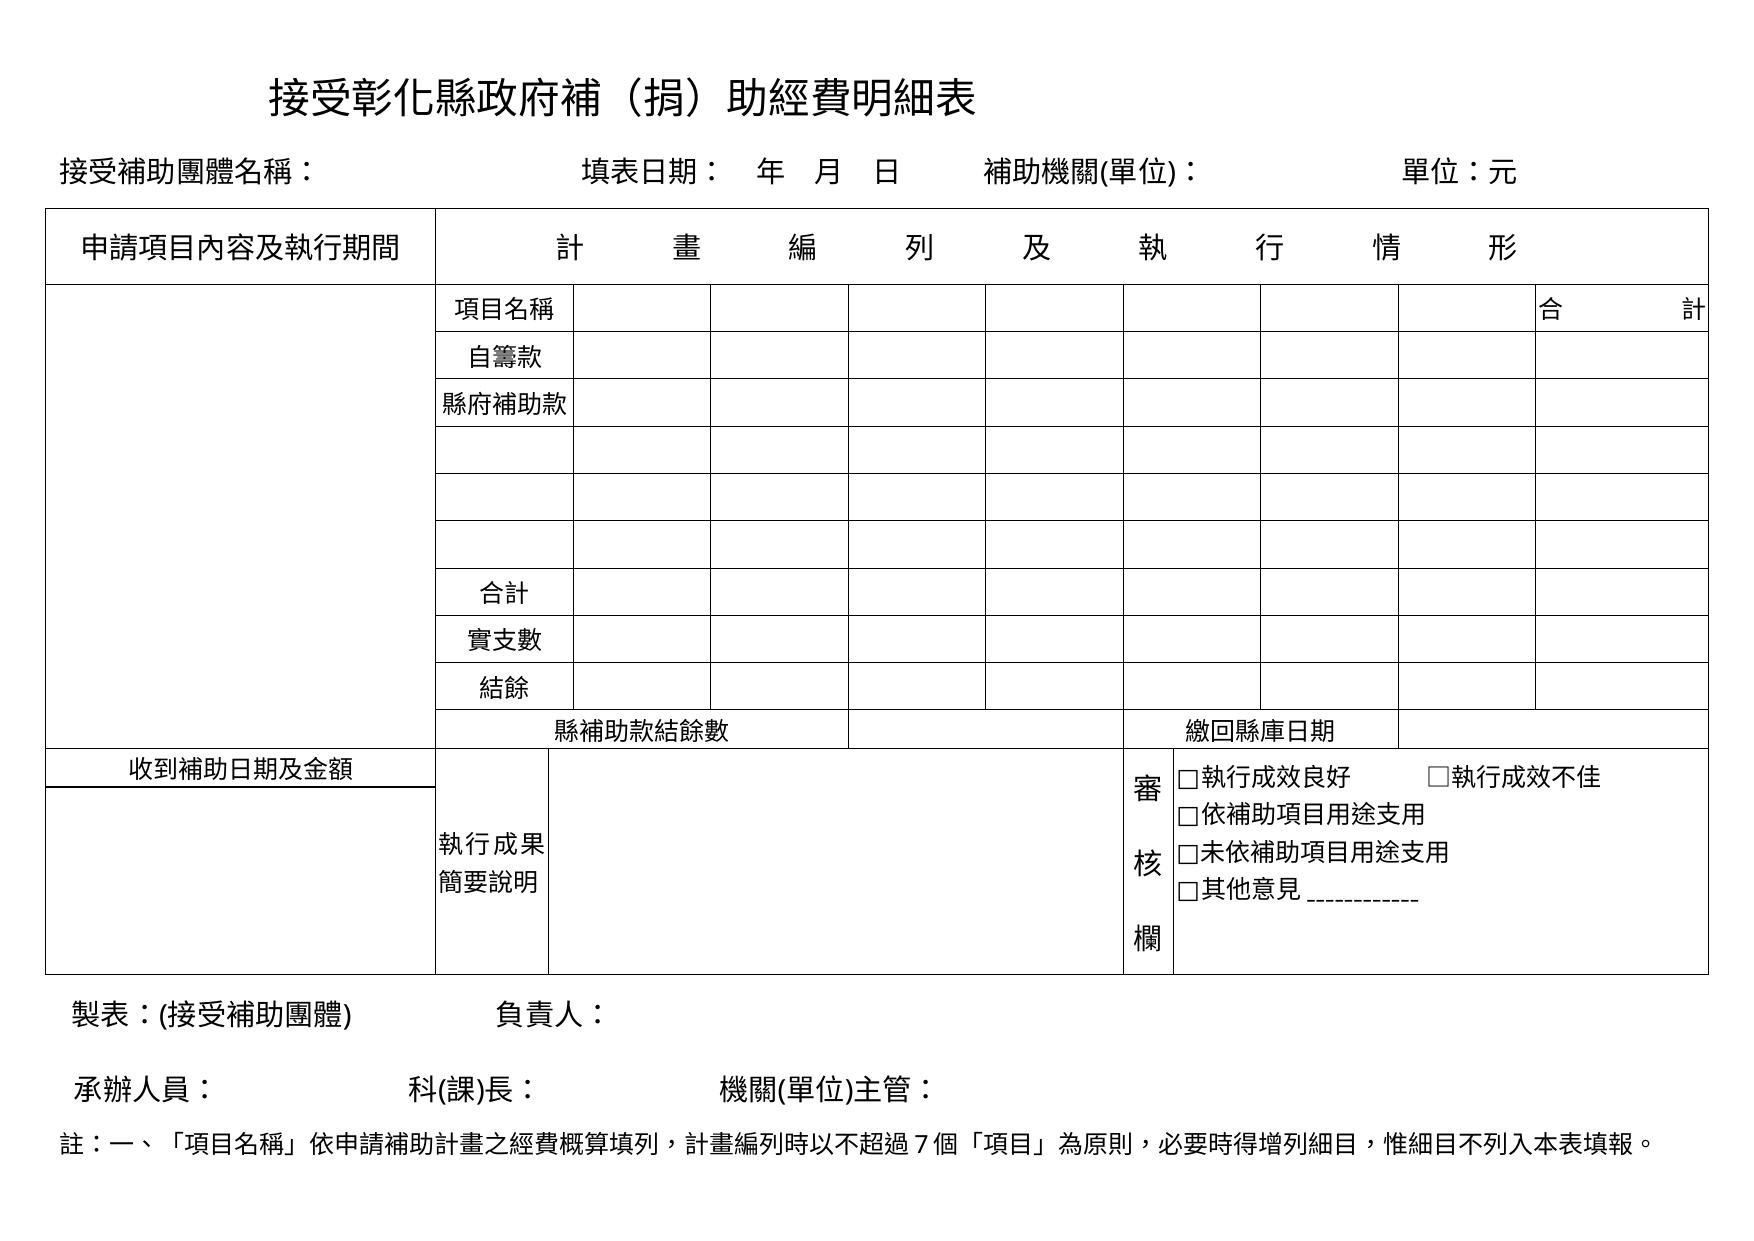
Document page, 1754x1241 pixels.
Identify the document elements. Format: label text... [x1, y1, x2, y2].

table_cell [711, 474, 848, 520]
table_cell [986, 285, 1123, 331]
table_cell 收到補助日期及金額 [46, 749, 435, 786]
table_cell [1261, 569, 1398, 615]
table_cell [1536, 569, 1708, 615]
table_cell [849, 285, 985, 331]
text 承辦人員： 科(課)長： 機關(單位)主管： [59, 1050, 1695, 1125]
table_cell [1124, 332, 1260, 378]
table_cell [436, 474, 573, 520]
table_cell [849, 569, 985, 615]
table_header 申請項目內容及執行期間 [46, 209, 435, 284]
table_cell [549, 749, 1123, 974]
table_cell [1536, 474, 1708, 520]
table_cell [574, 474, 710, 520]
table_cell [1399, 474, 1535, 520]
table_cell [1536, 521, 1708, 567]
table_cell [574, 569, 710, 615]
table_cell [1399, 663, 1535, 709]
table_cell 縣補助款結餘數 [436, 710, 848, 748]
table_cell [436, 521, 573, 567]
table_cell [574, 379, 710, 426]
text 註：一、「項目名稱」依申請補助計畫之經費概算填列，計畫編列時以不超過7個「項目」為原則，必要時得增列細目，惟細目不列入本表填報。 [59, 1125, 1695, 1161]
table_cell [1399, 521, 1535, 567]
table_cell [1536, 332, 1708, 378]
table_cell [986, 569, 1123, 615]
table_cell [1536, 663, 1708, 709]
table_cell [849, 332, 985, 378]
table_cell [1536, 379, 1708, 426]
table_cell [1399, 332, 1535, 378]
text 接受補助團體名稱： 填表日期： 年 月 日 補助機關(單位)： 單位：元 [59, 133, 1695, 208]
text 接受彰化縣政府補（捐）助經費明細表 [59, 58, 1695, 133]
table_cell 執行成效良好 □執行成效不佳 依補助項目用途支用 □未依補助項目用途支用 其他意見ˍˍˍˍˍˍˍˍˍˍˍˍ [1174, 749, 1708, 974]
table_cell [849, 521, 985, 567]
table_cell 繳回縣庫日期 [1124, 710, 1398, 748]
table_cell [986, 427, 1123, 473]
table_cell [849, 710, 1123, 748]
table_cell [711, 521, 848, 567]
table_cell [574, 616, 710, 662]
table_cell 結餘 [436, 663, 573, 709]
table_cell [1124, 663, 1260, 709]
table_cell [1261, 474, 1398, 520]
table_cell [574, 427, 710, 473]
table_cell 項目名稱 [436, 285, 573, 331]
table_cell [1124, 521, 1260, 567]
table_cell [46, 285, 435, 748]
table_cell [849, 427, 985, 473]
table_cell 實支數 [436, 616, 573, 662]
table_cell [711, 616, 848, 662]
table_cell [574, 332, 710, 378]
table_cell [849, 474, 985, 520]
table_cell 合計 [1536, 285, 1708, 331]
table_cell [1124, 427, 1260, 473]
table_cell [986, 474, 1123, 520]
table_cell [849, 663, 985, 709]
table_cell [1124, 616, 1260, 662]
table_cell [574, 521, 710, 567]
table_cell [574, 663, 710, 709]
table_cell [1399, 379, 1535, 426]
table_cell [1261, 521, 1398, 567]
table_cell [986, 616, 1123, 662]
table_cell [1399, 710, 1708, 748]
table_cell [1399, 285, 1535, 331]
table_cell [1124, 379, 1260, 426]
table_cell [1536, 427, 1708, 473]
table_cell [574, 285, 710, 331]
table_cell [849, 379, 985, 426]
table_cell [1536, 616, 1708, 662]
table_cell 自籌款 [436, 332, 573, 378]
table_cell [1261, 379, 1398, 426]
table_cell [1399, 616, 1535, 662]
table_cell [1399, 427, 1535, 473]
table_cell [1261, 663, 1398, 709]
table_cell [1124, 474, 1260, 520]
table_cell [1399, 569, 1535, 615]
table_cell [46, 788, 435, 974]
table_cell [849, 616, 985, 662]
table_cell [986, 332, 1123, 378]
table_cell [711, 379, 848, 426]
table_cell [711, 285, 848, 331]
table_cell [1261, 427, 1398, 473]
table_cell [1261, 332, 1398, 378]
table_cell [1261, 285, 1398, 331]
text 製表：(接受補助團體) 負責人： [59, 975, 1695, 1050]
table_cell [986, 663, 1123, 709]
table_cell [986, 521, 1123, 567]
table_cell [711, 663, 848, 709]
table_cell [1124, 569, 1260, 615]
table_cell 執行成果簡要說明 [436, 749, 548, 974]
table_cell [711, 569, 848, 615]
table_cell 合計 [436, 569, 573, 615]
table_cell 審核欄 [1124, 749, 1173, 974]
table_cell [1261, 616, 1398, 662]
table_cell [1124, 285, 1260, 331]
table_cell [711, 427, 848, 473]
table_header 計 畫 編 列 及 執 行 情 形 [436, 209, 1708, 284]
table_cell [436, 427, 573, 473]
table_cell [711, 332, 848, 378]
table_cell [986, 379, 1123, 426]
table_cell 縣府補助款 [436, 379, 573, 426]
